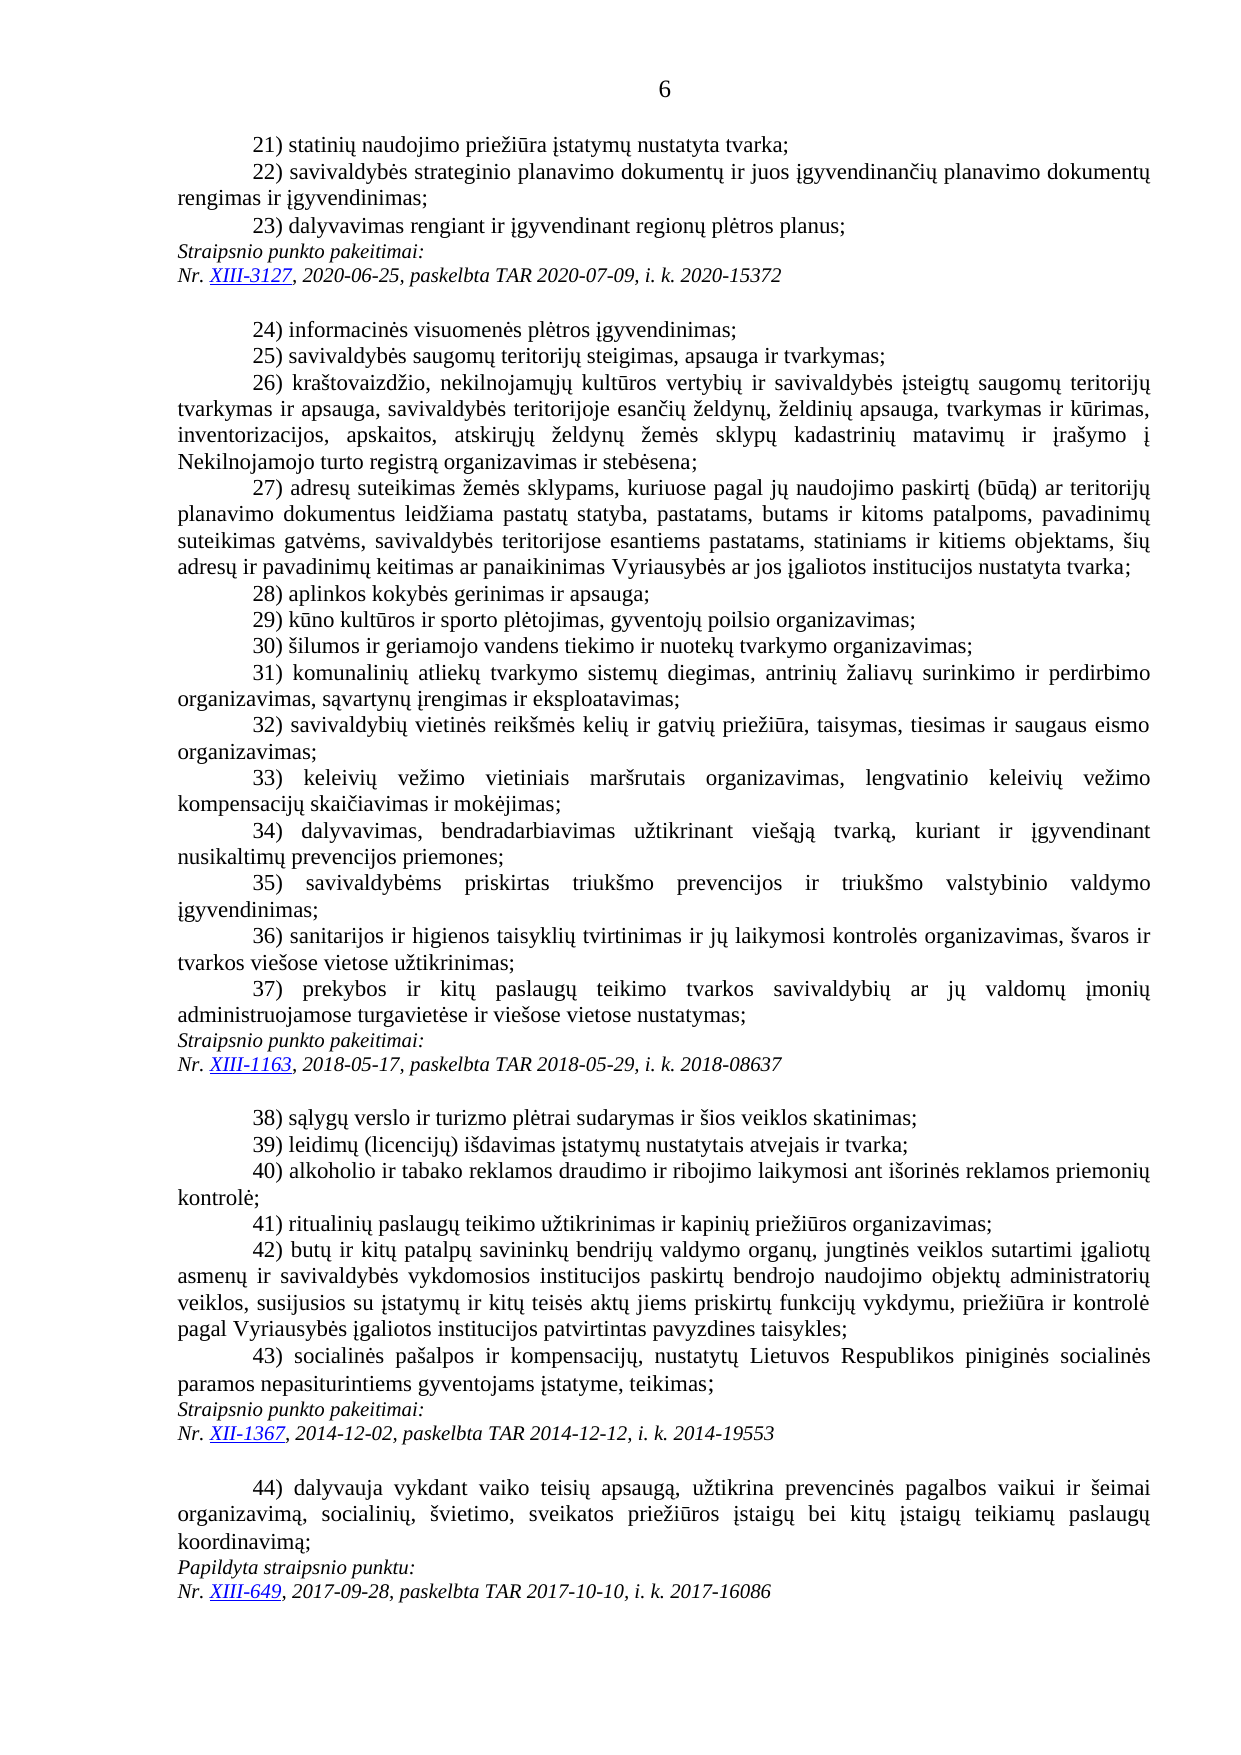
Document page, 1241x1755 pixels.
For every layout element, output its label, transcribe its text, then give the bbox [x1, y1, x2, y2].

text Straipsnio punkto pakeitimai: [177, 1397, 1152, 1421]
text 43) socialinės pašalpos ir kompensacijų, nustatytų Lietuvos Respublikos piniginės socialinės paramos nepasiturintiems gyventojams įstatyme, teikimas; [177, 1342, 1152, 1397]
text Nr. XIII-1163, 2018-05-17, paskelbta TAR 2018-05-29, i. k. 2018-08637 [177, 1052, 1152, 1076]
text 30) šilumos ir geriamojo vandens tiekimo ir nuotekų tvarkymo organizavimas; [177, 632, 1152, 659]
text 42) butų ir kitų patalpų savininkų bendrijų valdymo organų, jungtinės veiklos sutartimi įgaliotų asmenų ir savivaldybės vykdomosios institucijos paskirtų bendrojo naudojimo objektų administratorių veiklos, susijusios su įstatymų ir kitų teisės aktų jiems priskirtų funkcijų vykdymu, priežiūra ir kontrolė pagal Vyriausybės įgaliotos institucijos patvirtintas pavyzdines taisykles; [177, 1236, 1152, 1342]
text Papildyta straipsnio punktu: [177, 1555, 1152, 1579]
text 22) savivaldybės strateginio planavimo dokumentų ir juos įgyvendinančių planavimo dokumentų rengimas ir įgyvendinimas; [177, 158, 1152, 210]
text Straipsnio punkto pakeitimai: [177, 239, 1152, 263]
text 38) sąlygų verslo ir turizmo plėtrai sudarymas ir šios veiklos skatinimas; [177, 1104, 1152, 1131]
text 26) kraštovaizdžio, nekilnojamųjų kultūros vertybių ir savivaldybės įsteigtų saugomų teritorijų tvarkymas ir apsauga, savivaldybės teritorijoje esančių želdynų, želdinių apsauga, tvarkymas ir kūrimas, inventorizacijos, apskaitos, atskirųjų želdynų žemės sklypų kadastrinių matavimų ir įrašymo į Nekilnojamojo turto registrą organizavimas ir stebėsena; [177, 369, 1152, 474]
text 44) dalyvauja vykdant vaiko teisių apsaugą, užtikrina prevencinės pagalbos vaikui ir šeimai organizavimą, socialinių, švietimo, sveikatos priežiūros įstaigų bei kitų įstaigų teikiamų paslaugų koordinavimą; [177, 1474, 1152, 1555]
text 25) savivaldybės saugomų teritorijų steigimas, apsauga ir tvarkymas; [177, 342, 1152, 369]
text 40) alkoholio ir tabako reklamos draudimo ir ribojimo laikymosi ant išorinės reklamos priemonių kontrolė; [177, 1157, 1152, 1210]
text Straipsnio punkto pakeitimai: [177, 1028, 1152, 1052]
text 32) savivaldybių vietinės reikšmės kelių ir gatvių priežiūra, taisymas, tiesimas ir saugaus eismo organizavimas; [177, 711, 1152, 764]
text 24) informacinės visuomenės plėtros įgyvendinimas; [177, 316, 1152, 342]
text 31) komunalinių atliekų tvarkymo sistemų diegimas, antrinių žaliavų surinkimo ir perdirbimo organizavimas, sąvartynų įrengimas ir eksploatavimas; [177, 659, 1152, 711]
text 34) dalyvavimas, bendradarbiavimas užtikrinant viešąją tvarką, kuriant ir įgyvendinant nusikaltimų prevencijos priemones; [177, 817, 1152, 869]
text 37) prekybos ir kitų paslaugų teikimo tvarkos savivaldybių ar jų valdomų įmonių administruojamose turgavietėse ir viešose vietose nustatymas; [177, 975, 1152, 1028]
text 39) leidimų (licencijų) išdavimas įstatymų nustatytais atvejais ir tvarka; [177, 1131, 1152, 1157]
text 35) savivaldybėms priskirtas triukšmo prevencijos ir triukšmo valstybinio valdymo įgyvendinimas; [177, 869, 1152, 922]
text 36) sanitarijos ir higienos taisyklių tvirtinimas ir jų laikymosi kontrolės organizavimas, švaros ir tvarkos viešose vietose užtikrinimas; [177, 922, 1152, 975]
text Nr. XIII-649, 2017-09-28, paskelbta TAR 2017-10-10, i. k. 2017-16086 [177, 1579, 1152, 1603]
text Nr. XIII-3127, 2020-06-25, paskelbta TAR 2020-07-09, i. k. 2020-15372 [177, 263, 1152, 287]
text 23) dalyvavimas rengiant ir įgyvendinant regionų plėtros planus; [177, 210, 1152, 239]
text 28) aplinkos kokybės gerinimas ir apsauga; [177, 579, 1152, 606]
text 33) keleivių vežimo vietiniais maršrutais organizavimas, lengvatinio keleivių vežimo kompensacijų skaičiavimas ir mokėjimas; [177, 764, 1152, 817]
text 41) ritualinių paslaugų teikimo užtikrinimas ir kapinių priežiūros organizavimas; [177, 1210, 1152, 1236]
text Nr. XII-1367, 2014-12-02, paskelbta TAR 2014-12-12, i. k. 2014-19553 [177, 1421, 1152, 1445]
text 29) kūno kultūros ir sporto plėtojimas, gyventojų poilsio organizavimas; [177, 606, 1152, 632]
text 27) adresų suteikimas žemės sklypams, kuriuose pagal jų naudojimo paskirtį (būdą) ar teritorijų planavimo dokumentus leidžiama pastatų statyba, pastatams, butams ir kitoms patalpoms, pavadinimų suteikimas gatvėms, savivaldybės teritorijose esantiems pastatams, statiniams ir kitiems objektams, šių adresų ir pavadinimų keitimas ar panaikinimas Vyriausybės ar jos įgaliotos institucijos nustatyta tvarka; [177, 474, 1152, 579]
text 21) statinių naudojimo priežiūra įstatymų nustatyta tvarka; [177, 131, 1152, 158]
